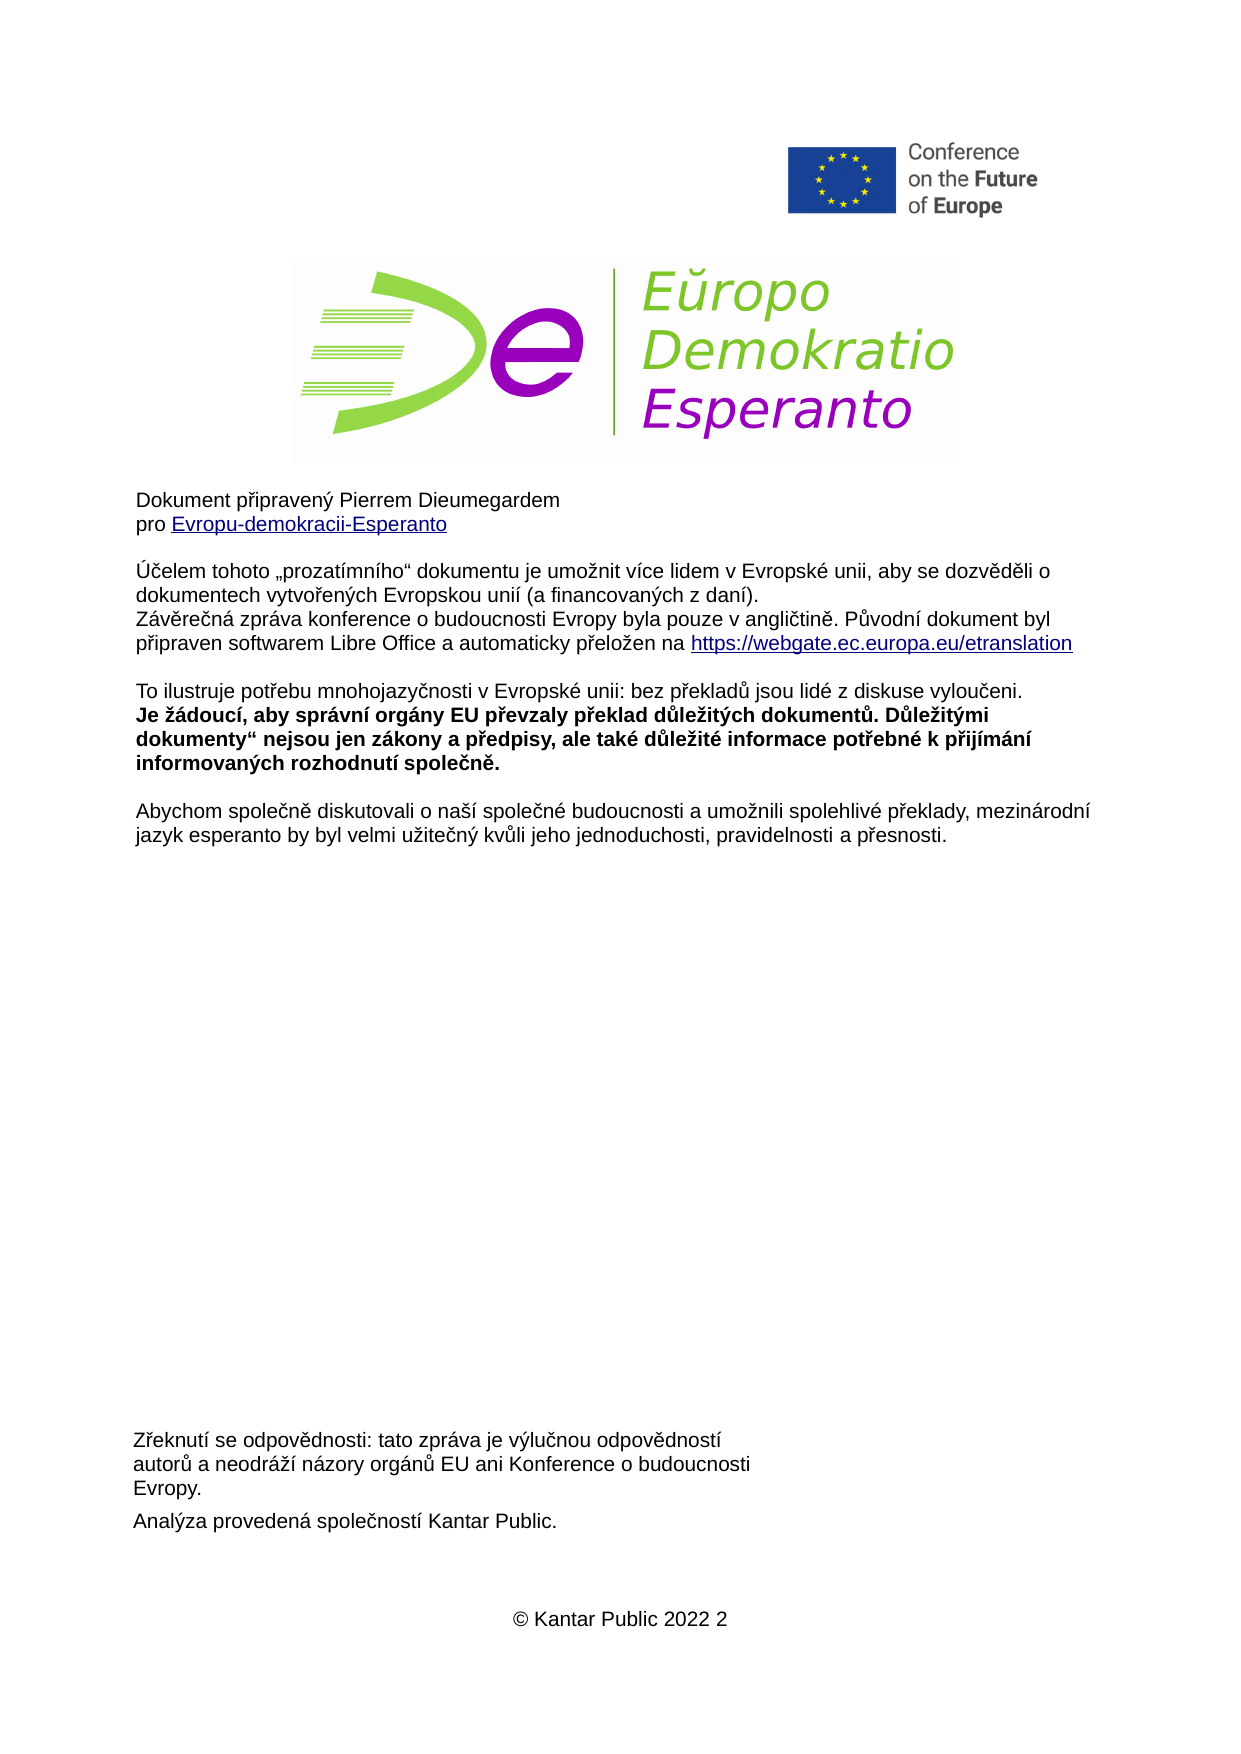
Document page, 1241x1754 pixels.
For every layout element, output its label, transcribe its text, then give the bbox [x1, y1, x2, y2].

picture [291, 259, 959, 464]
text Účelem tohoto „prozatímního“ dokumentu je umožnit více lidem v Evropské unii, aby se dozvěděli o dokumentech vytvořených Evropskou unií (a financovaných z daní). [136, 559, 1115, 607]
text Dokument připravený Pierrem Dieumegardem [136, 487, 1115, 511]
text Abychom společně diskutovali o naší společné budoucnosti a umožnili spolehlivé překlady, mezinárodní jazyk esperanto by byl velmi užitečný kvůli jeho jednoduchosti, pravidelnosti a přesnosti. [136, 799, 1115, 847]
text pro Evropu-demokracii-Esperanto [136, 511, 1115, 535]
text Je žádoucí, aby správní orgány EU převzaly překlad důležitých dokumentů. Důležitými dokumenty“ nejsou jen zákony a předpisy, ale také důležité informace potřebné k přijímání informovaných rozhodnutí společně. [136, 703, 1115, 775]
text To ilustruje potřebu mnohojazyčnosti v Evropské unii: bez překladů jsou lidé z diskuse vyloučeni. [136, 679, 1115, 703]
text Závěrečná zpráva konference o budoucnosti Evropy byla pouze v angličtině. Původní dokument byl připraven softwarem Libre Office a automaticky přeložen na https://webgate.ec.europa.eu/etranslation [136, 607, 1115, 655]
text Zřeknutí se odpovědnosti: tato zpráva je výlučnou odpovědností autorů a neodráží názory orgánů EU ani Konference o budoucnosti Evropy. [133, 1428, 771, 1500]
picture [761, 118, 1120, 237]
text Analýza provedená společností Kantar Public. [133, 1509, 771, 1533]
